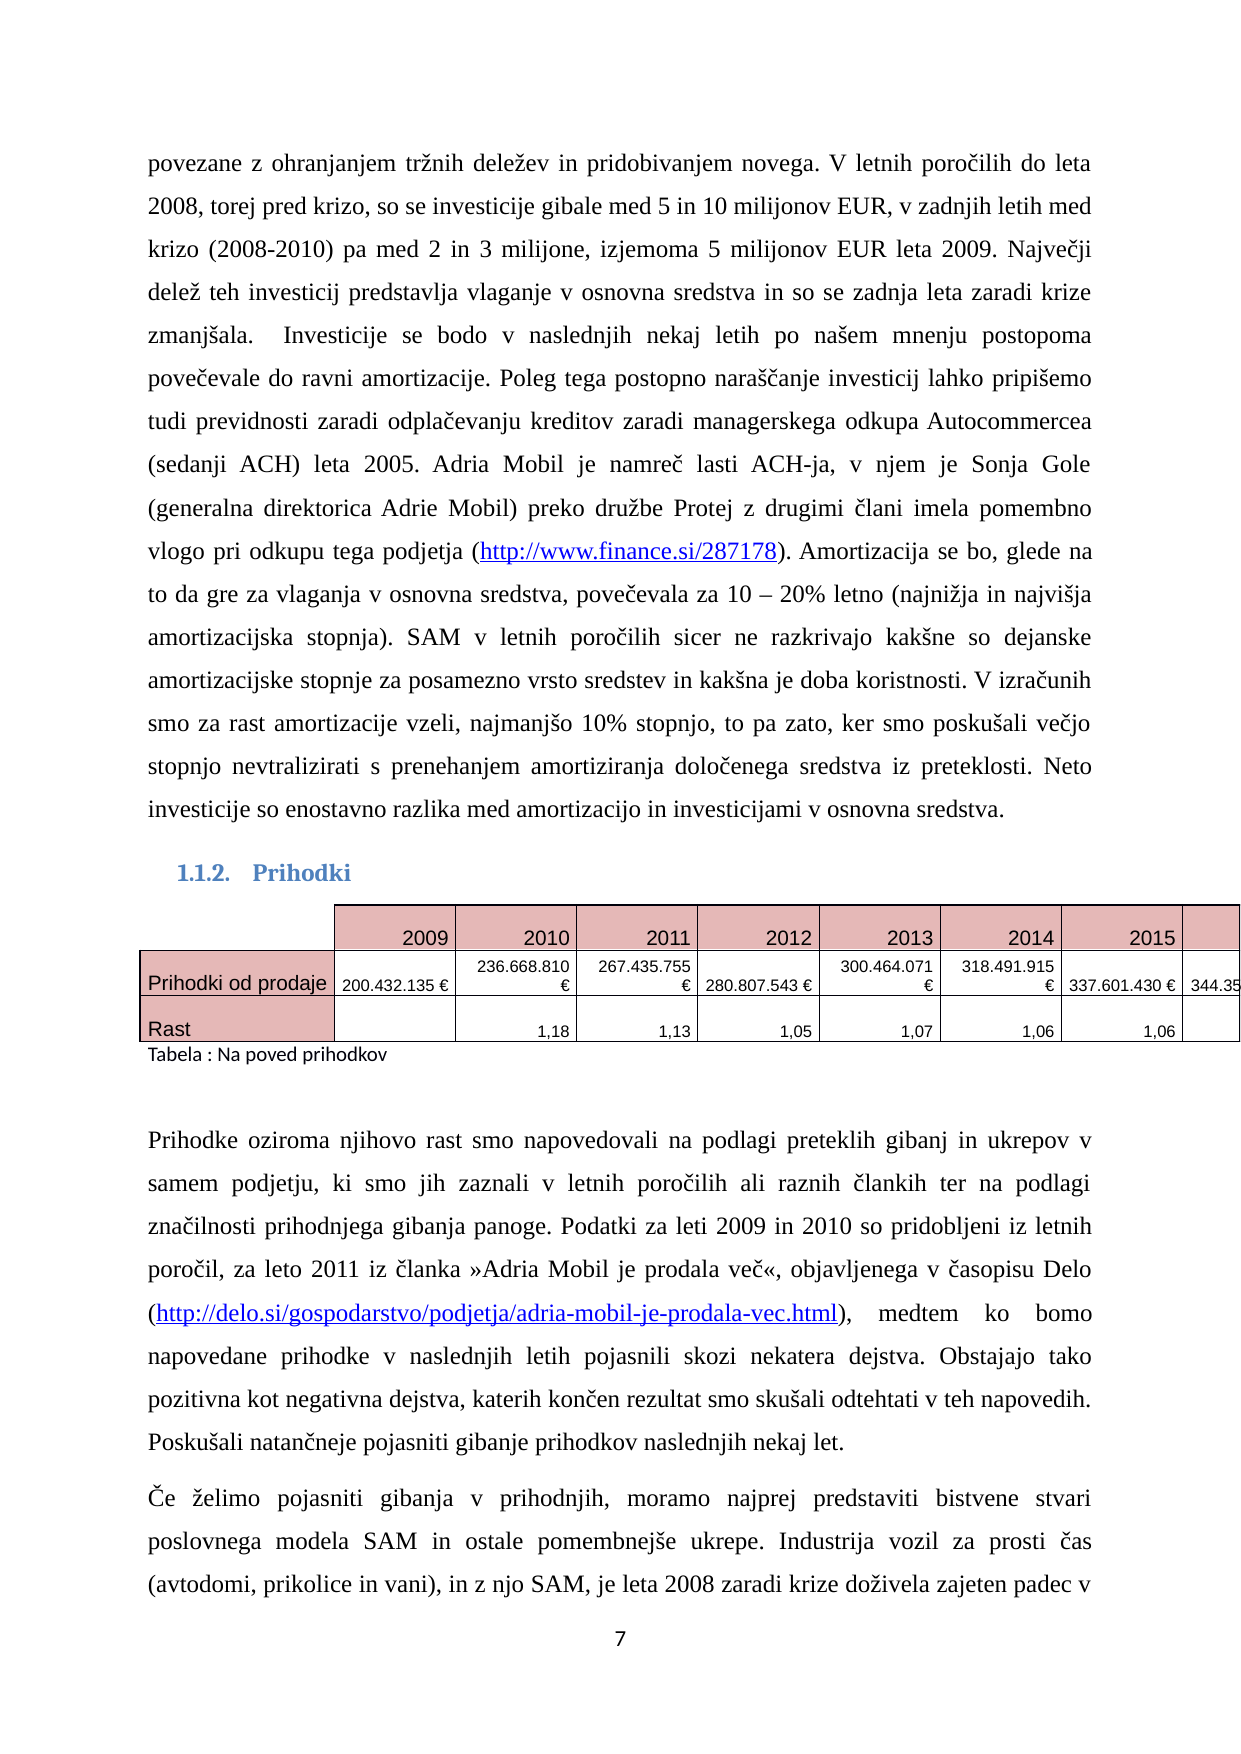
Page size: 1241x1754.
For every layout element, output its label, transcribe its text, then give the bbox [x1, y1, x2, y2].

table_header 2010 [456, 906, 576, 949]
table_cell 300.464.071 € [820, 951, 940, 995]
table_header [140, 904, 334, 949]
table_header 2013 [820, 906, 940, 949]
table_cell 344.353.458 € [1183, 951, 1239, 995]
table_cell 1,06 [941, 996, 1061, 1041]
table_cell Prihodki od prodaje [141, 951, 334, 995]
table_cell 1,13 [577, 996, 697, 1041]
table_cell 1,18 [456, 996, 576, 1041]
text Tabela : Na poved prihodkov [148, 1042, 1093, 1067]
text Prihodke oziroma njihovo rast smo napovedovali na podlagi preteklih gibanj in ukrepov v samem podjetju, ki smo jih zaznali v letnih poročilih ali raznih člankih ter na podlagi značilnosti prihodnjega gibanja panoge. Podatki za leti 2009 in 2010 so pridobljeni iz letnih poročil, za leto 2011 iz članka »Adria Mobil je prodala več«, objavljenega v časopisu Delo (http://delo.si/gospodarstvo/podjetja/adria-mobil-je-prodala-vec.html), medtem ko bomo napovedane prihodke v naslednjih letih pojasnili skozi nekatera dejstva. Obstajajo tako pozitivna kot negativna dejstva, katerih končen rezultat smo skušali odtehtati v teh napovedih. Poskušali natančneje pojasniti gibanje prihodkov naslednjih nekaj let. [148, 1125, 1093, 1456]
table_cell 236.668.810 € [456, 951, 576, 995]
table_header 2014 [941, 906, 1061, 949]
table_cell 1,06 [1062, 996, 1182, 1041]
table_cell 337.601.430 € [1062, 951, 1182, 995]
table_header 2016 [1183, 906, 1239, 949]
table_cell 318.491.915 € [941, 951, 1061, 995]
table_cell 1,07 [820, 996, 940, 1041]
table_cell 1,02 [1183, 996, 1239, 1041]
table_cell [335, 996, 455, 1041]
table_header 2011 [577, 906, 697, 949]
text povezane z ohranjanjem tržnih deležev in pridobivanjem novega. V letnih poročilih do leta 2008, torej pred krizo, so se investicije gibale med 5 in 10 milijonov EUR, v zadnjih letih med krizo (2008-2010) pa med 2 in 3 milijone, izjemoma 5 milijonov EUR leta 2009. Največji delež teh investicij predstavlja vlaganje v osnovna sredstva in so se zadnja leta zaradi krize zmanjšala. Investicije se bodo v naslednjih nekaj letih po našem mnenju postopoma povečevale do ravni amortizacije. Poleg tega postopno naraščanje investicij lahko pripišemo tudi previdnosti zaradi odplačevanju kreditov zaradi managerskega odkupa Autocommercea (sedanji ACH) leta 2005. Adria Mobil je namreč lasti ACH-ja, v njem je Sonja Gole (generalna direktorica Adrie Mobil) preko družbe Protej z drugimi člani imela pomembno vlogo pri odkupu tega podjetja (http://www.finance.si/287178). Amortizacija se bo, glede na to da gre za vlaganja v osnovna sredstva, povečevala za 10 – 20% letno (najnižja in najvišja amortizacijska stopnja). SAM v letnih poročilih sicer ne razkrivajo kakšne so dejanske amortizacijske stopnje za posamezno vrsto sredstev in kakšna je doba koristnosti. V izračunih smo za rast amortizacije vzeli, najmanjšo 10% stopnjo, to pa zato, ker smo poskušali večjo stopnjo nevtralizirati s prenehanjem amortiziranja določenega sredstva iz preteklosti. Neto investicije so enostavno razlika med amortizacijo in investicijami v osnovna sredstva. [148, 148, 1093, 823]
text Če želimo pojasniti gibanja v prihodnjih, moramo najprej predstaviti bistvene stvari poslovnega modela SAM in ostale pomembnejše ukrepe. Industrija vozil za prosti čas (avtodomi, prikolice in vani), in z njo SAM, je leta 2008 zaradi krize doživela zajeten padec v [148, 1483, 1093, 1598]
table_header 2009 [335, 906, 455, 949]
subtitle Prihodki [177, 858, 1093, 887]
table_header 2015 [1062, 906, 1182, 949]
table_cell 200.432.135 € [335, 951, 455, 995]
table_header 2012 [698, 906, 819, 949]
table_cell 280.807.543 € [698, 951, 819, 995]
table_cell Rast [141, 996, 334, 1041]
table_cell 267.435.755 € [577, 951, 697, 995]
table_cell 1,05 [698, 996, 819, 1041]
